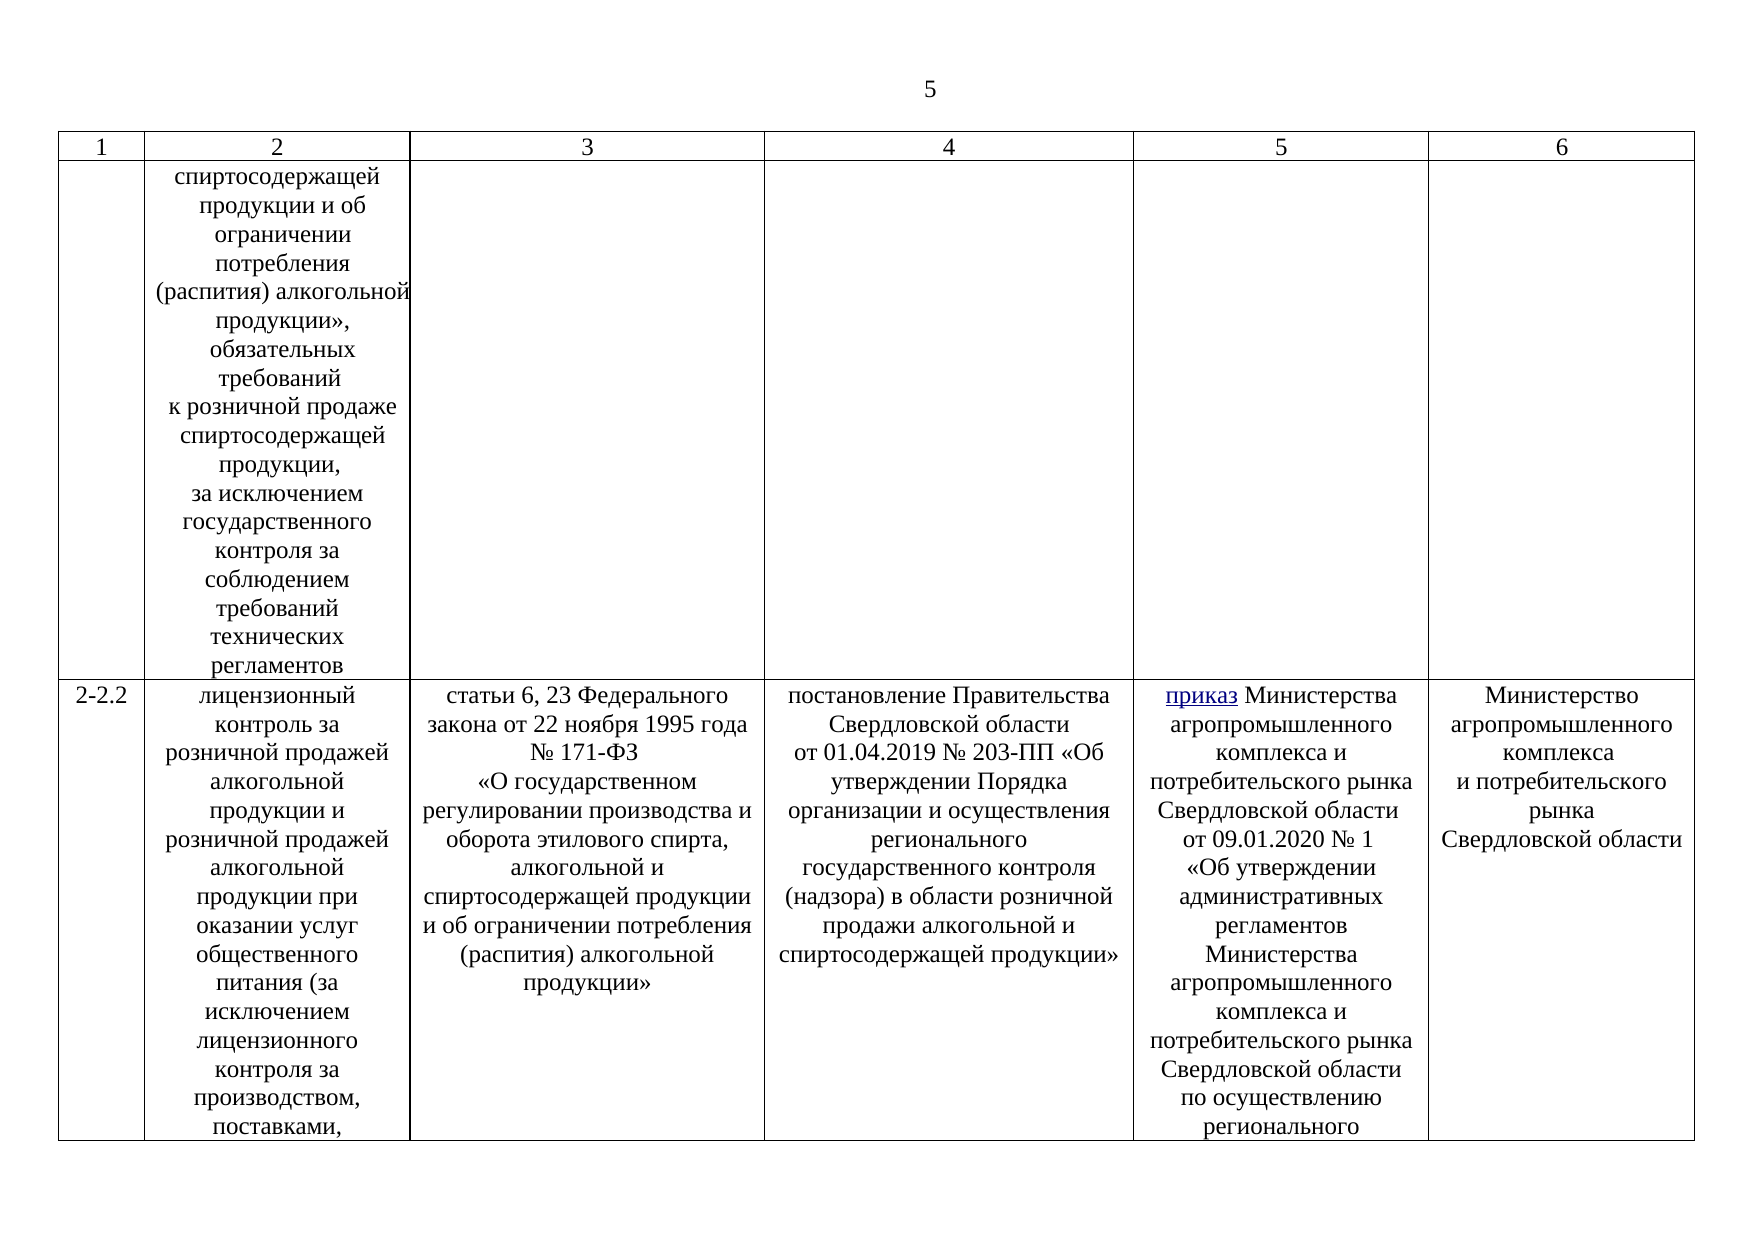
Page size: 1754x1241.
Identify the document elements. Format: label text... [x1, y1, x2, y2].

table_cell Министерство агропромышленного комплекса и потребительского рынка Свердловской области [1429, 680, 1694, 1140]
table_header 2 [145, 132, 409, 160]
table_cell 2-2.2 [59, 680, 144, 1140]
table_header 6 [1429, 132, 1694, 160]
table_header 5 [1134, 132, 1428, 160]
table_cell лицензионный контроль за розничной продажей алкогольной продукции и розничной продажей алкогольной продукции при оказании услуг общественного питания (за исключением лицензионного контроля за производством, поставками, [145, 680, 409, 1140]
table_cell [411, 161, 764, 679]
table_cell [59, 161, 144, 679]
table_cell спиртосодержащей продукции и об ограничении потребления (распития) алкогольной продукции», обязательных требований к розничной продаже спиртосодержащей продукции, за исключением государственного контроля за соблюдением требований технических регламентов [145, 161, 409, 679]
table_header 4 [765, 132, 1133, 160]
table_cell постановление Правительства Свердловской области от 01.04.2019 № 203-ПП «Об утверждении Порядка организации и осуществления регионального государственного контроля (надзора) в области розничной продажи алкогольной и спиртосодержащей продукции» [765, 680, 1133, 1140]
table_cell [765, 161, 1133, 679]
table_cell [1134, 161, 1428, 679]
table_header 3 [411, 132, 764, 160]
table_cell приказ Министерства агропромышленного комплекса и потребительского рынка Свердловской области от 09.01.2020 № 1 «Об утверждении административных регламентов Министерства агропромышленного комплекса и потребительского рынка Свердловской области по осуществлению регионального [1134, 680, 1428, 1140]
table_cell [1429, 161, 1694, 679]
table_cell статьи 6, 23 Федерального закона от 22 ноября 1995 года № 171-ФЗ «О государственном регулировании производства и оборота этилового спирта, алкогольной и спиртосодержащей продукции и об ограничении потребления (распития) алкогольной продукции» [411, 680, 764, 1140]
table_header 1 [59, 132, 144, 160]
